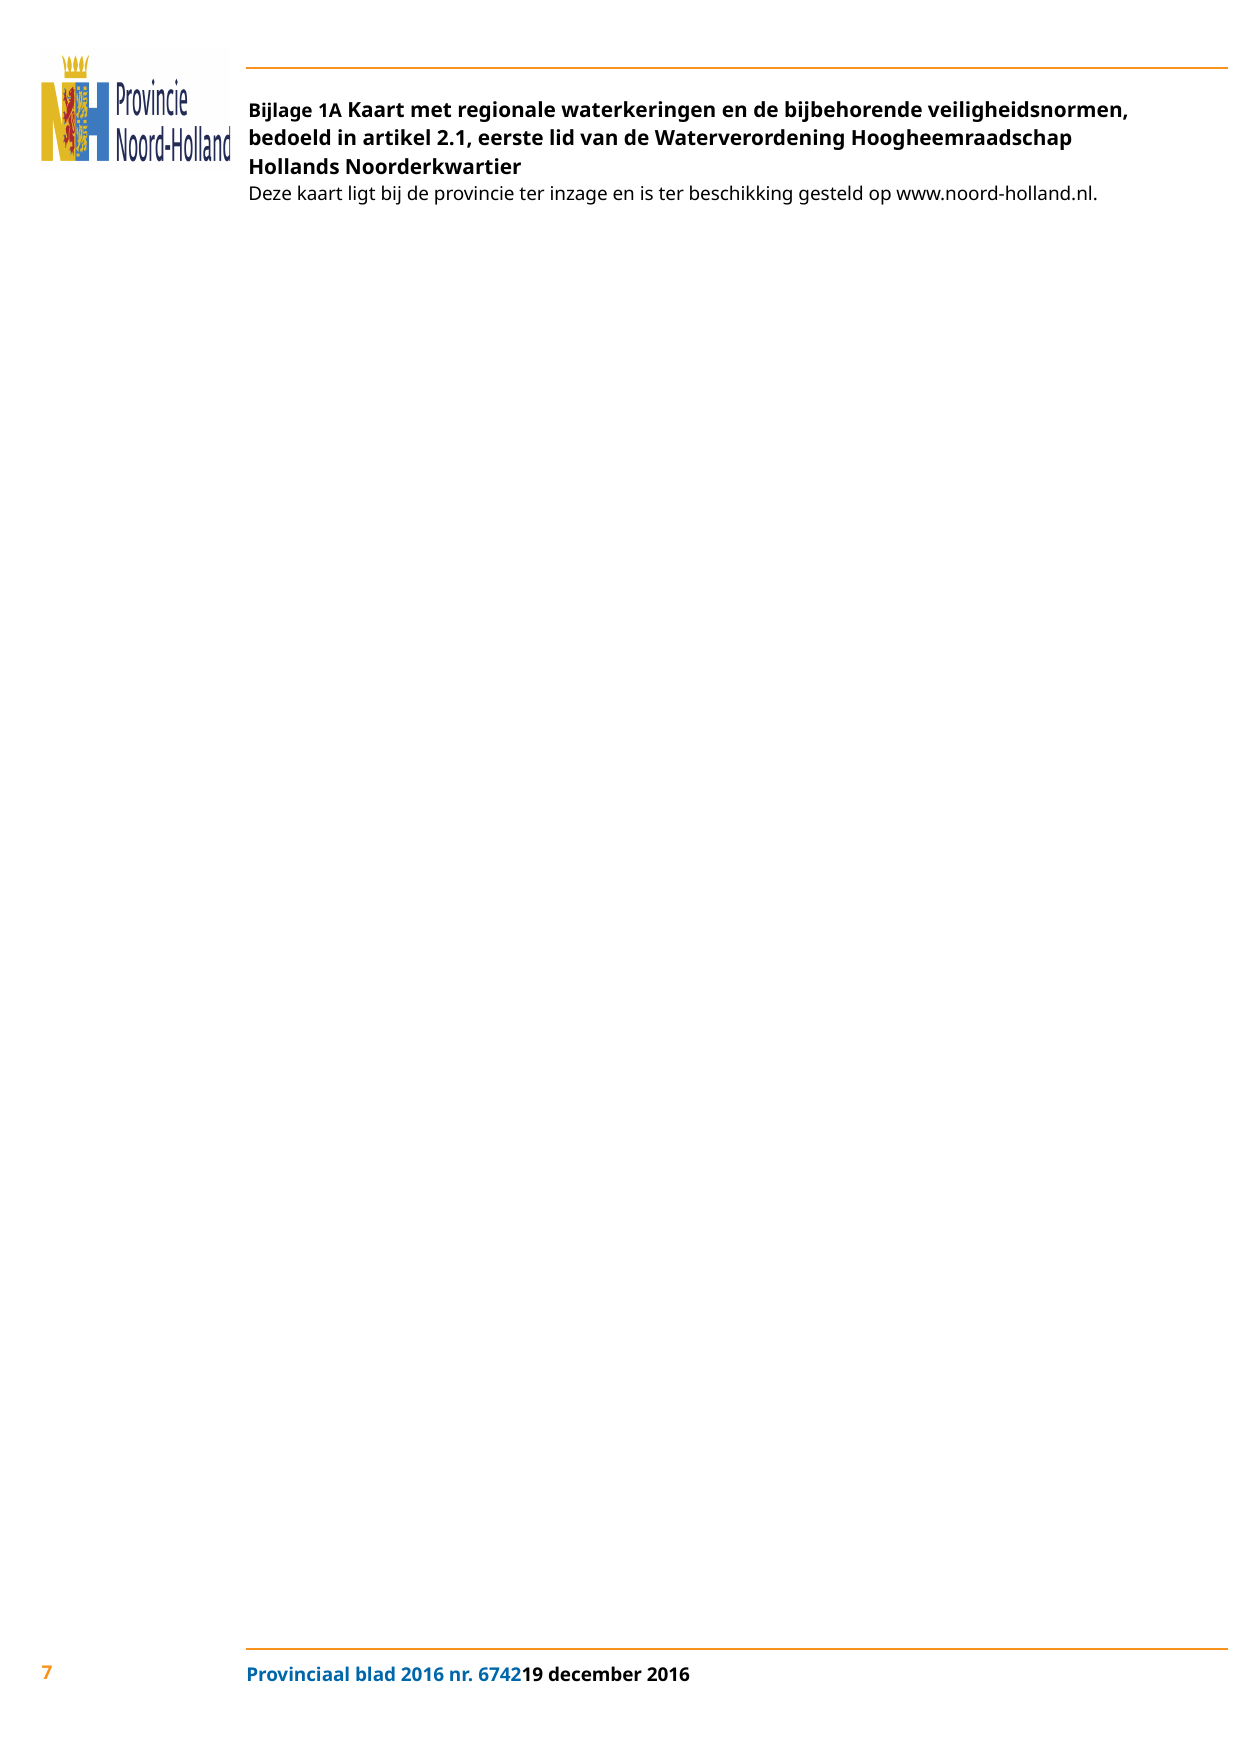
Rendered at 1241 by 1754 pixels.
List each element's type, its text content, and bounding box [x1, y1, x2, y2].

text Deze kaart ligt bij de provincie ter inzage en is ter beschikking gesteld op www.noord-holland.nl. [248, 180, 1152, 206]
text Bijlage 1A Kaart met regionale waterkeringen en de bijbehorende veiligheidsnormen, bedoeld in artikel 2.1, eerste lid van de Waterverordening Hoogheemraadschap Hollands Noorderkwartier [248, 95, 1152, 180]
picture [41, 47, 231, 172]
